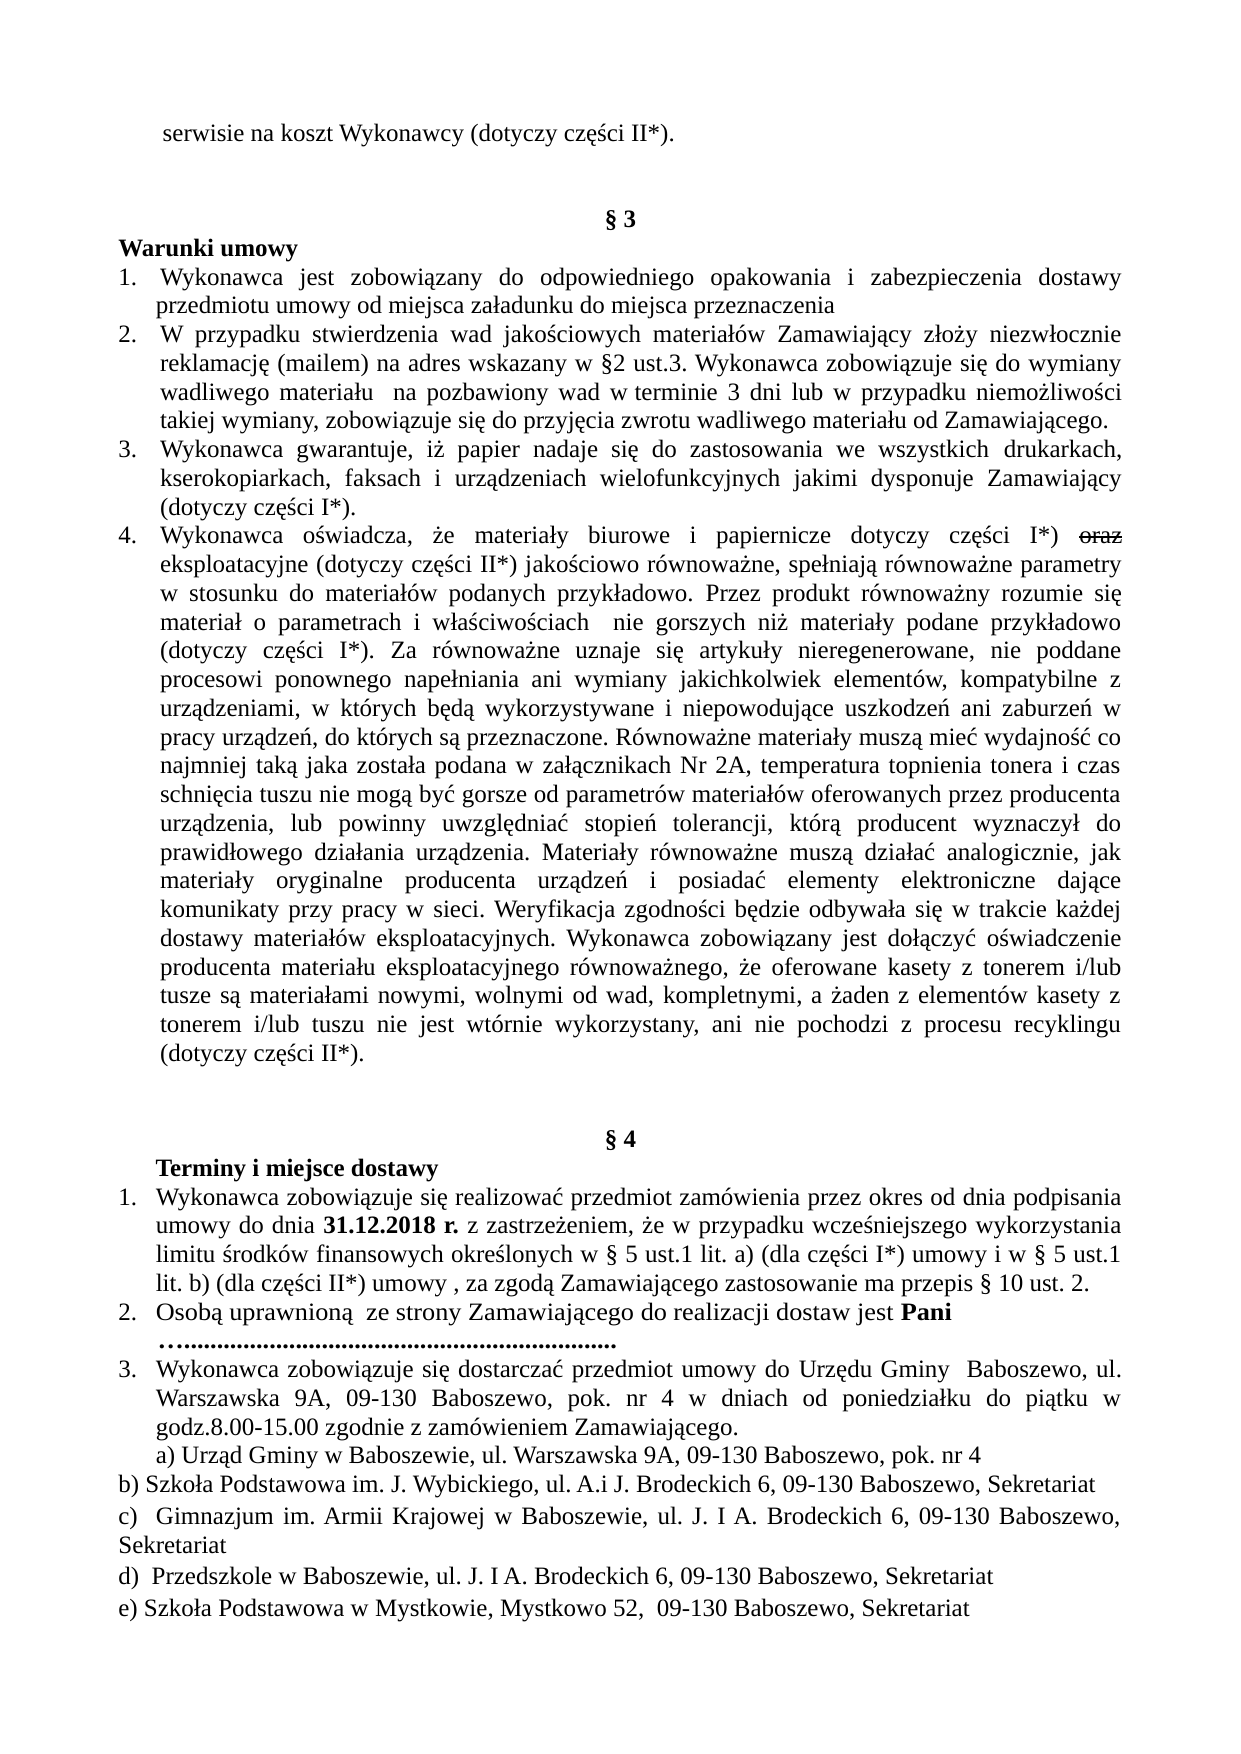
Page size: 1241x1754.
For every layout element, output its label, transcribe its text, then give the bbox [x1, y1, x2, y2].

text e) Szkoła Podstawowa w Mystkowie, Mystkowo 52, 09-130 Baboszewo, Sekretariat [118, 1593, 1122, 1622]
list serwisie na koszt Wykonawcy (dotyczy części II*). [118, 118, 1122, 147]
text § 3 [118, 204, 1122, 233]
text Warunki umowy [118, 233, 1122, 262]
text c) Gimnazjum im. Armii Krajowej w Baboszewie, ul. J. I A. Brodeckich 6, 09-130 Baboszewo, Sekretariat [118, 1501, 1122, 1558]
text Terminy i miejsce dostawy [155, 1153, 1122, 1182]
list a) Urząd Gminy w Baboszewie, ul. Warszawska 9A, 09-130 Baboszewo, pok. nr 4 [118, 1441, 1122, 1469]
text d) Przedszkole w Baboszewie, ul. J. I A. Brodeckich 6, 09-130 Baboszewo, Sekretariat [118, 1561, 1122, 1590]
list Wykonawca gwarantuje, iż papier nadaje się do zastosowania we wszystkich drukarkach, kserokopiarkach, faksach i urządzeniach wielofunkcyjnych jakimi dysponuje Zamawiający (dotyczy części I*). [118, 434, 1122, 521]
text ….................................................................. [118, 1326, 1122, 1354]
list Wykonawca zobowiązuje się realizować przedmiot zamówienia przez okres od dnia podpisania umowy do dnia 31.12.2018 r. z zastrzeżeniem, że w przypadku wcześniejszego wykorzystania limitu środków finansowych określonych w § 5 ust.1 lit. a) (dla części I*) umowy i w § 5 ust.1 lit. b) (dla części II*) umowy , za zgodą Zamawiającego zastosowanie ma przepis § 10 ust. 2. [118, 1182, 1122, 1297]
text § 4 [118, 1124, 1122, 1153]
list Osobą uprawnioną ze strony Zamawiającego do realizacji dostaw jest Pani [118, 1297, 1122, 1326]
list Wykonawca oświadcza, że materiały biurowe i papiernicze dotyczy części I*) oraz eksploatacyjne (dotyczy części II*) jakościowo równoważne, spełniają równoważne parametry w stosunku do materiałów podanych przykładowo. Przez produkt równoważny rozumie się materiał o parametrach i właściwościach nie gorszych niż materiały podane przykładowo (dotyczy części I*). Za równoważne uznaje się artykuły nieregenerowane, nie poddane procesowi ponownego napełniania ani wymiany jakichkolwiek elementów, kompatybilne z urządzeniami, w których będą wykorzystywane i niepowodujące uszkodzeń ani zaburzeń w pracy urządzeń, do których są przeznaczone. Równoważne materiały muszą mieć wydajność co najmniej taką jaka została podana w załącznikach Nr 2A, temperatura topnienia tonera i czas schnięcia tuszu nie mogą być gorsze od parametrów materiałów oferowanych przez producenta urządzenia, lub powinny uwzględniać stopień tolerancji, którą producent wyznaczył do prawidłowego działania urządzenia. Materiały równoważne muszą działać analogicznie, jak materiały oryginalne producenta urządzeń i posiadać elementy elektroniczne dające komunikaty przy pracy w sieci. Weryfikacja zgodności będzie odbywała się w trakcie każdej dostawy materiałów eksploatacyjnych. Wykonawca zobowiązany jest dołączyć oświadczenie producenta materiału eksploatacyjnego równoważnego, że oferowane kasety z tonerem i/lub tusze są materiałami nowymi, wolnymi od wad, kompletnymi, a żaden z elementów kasety z tonerem i/lub tuszu nie jest wtórnie wykorzystany, ani nie pochodzi z procesu recyklingu (dotyczy części II*). [118, 521, 1122, 1067]
list Wykonawca jest zobowiązany do odpowiedniego opakowania i zabezpieczenia dostawy przedmiotu umowy od miejsca załadunku do miejsca przeznaczenia [118, 262, 1122, 319]
text b) Szkoła Podstawowa im. J. Wybickiego, ul. A.i J. Brodeckich 6, 09-130 Baboszewo, Sekretariat [118, 1469, 1122, 1498]
list W przypadku stwierdzenia wad jakościowych materiałów Zamawiający złoży niezwłocznie reklamację (mailem) na adres wskazany w §2 ust.3. Wykonawca zobowiązuje się do wymiany wadliwego materiału na pozbawiony wad w terminie 3 dni lub w przypadku niemożliwości takiej wymiany, zobowiązuje się do przyjęcia zwrotu wadliwego materiału od Zamawiającego. [118, 319, 1122, 434]
list Wykonawca zobowiązuje się dostarczać przedmiot umowy do Urzędu Gminy Baboszewo, ul. Warszawska 9A, 09-130 Baboszewo, pok. nr 4 w dniach od poniedziałku do piątku w godz.8.00-15.00 zgodnie z zamówieniem Zamawiającego. [118, 1354, 1122, 1441]
